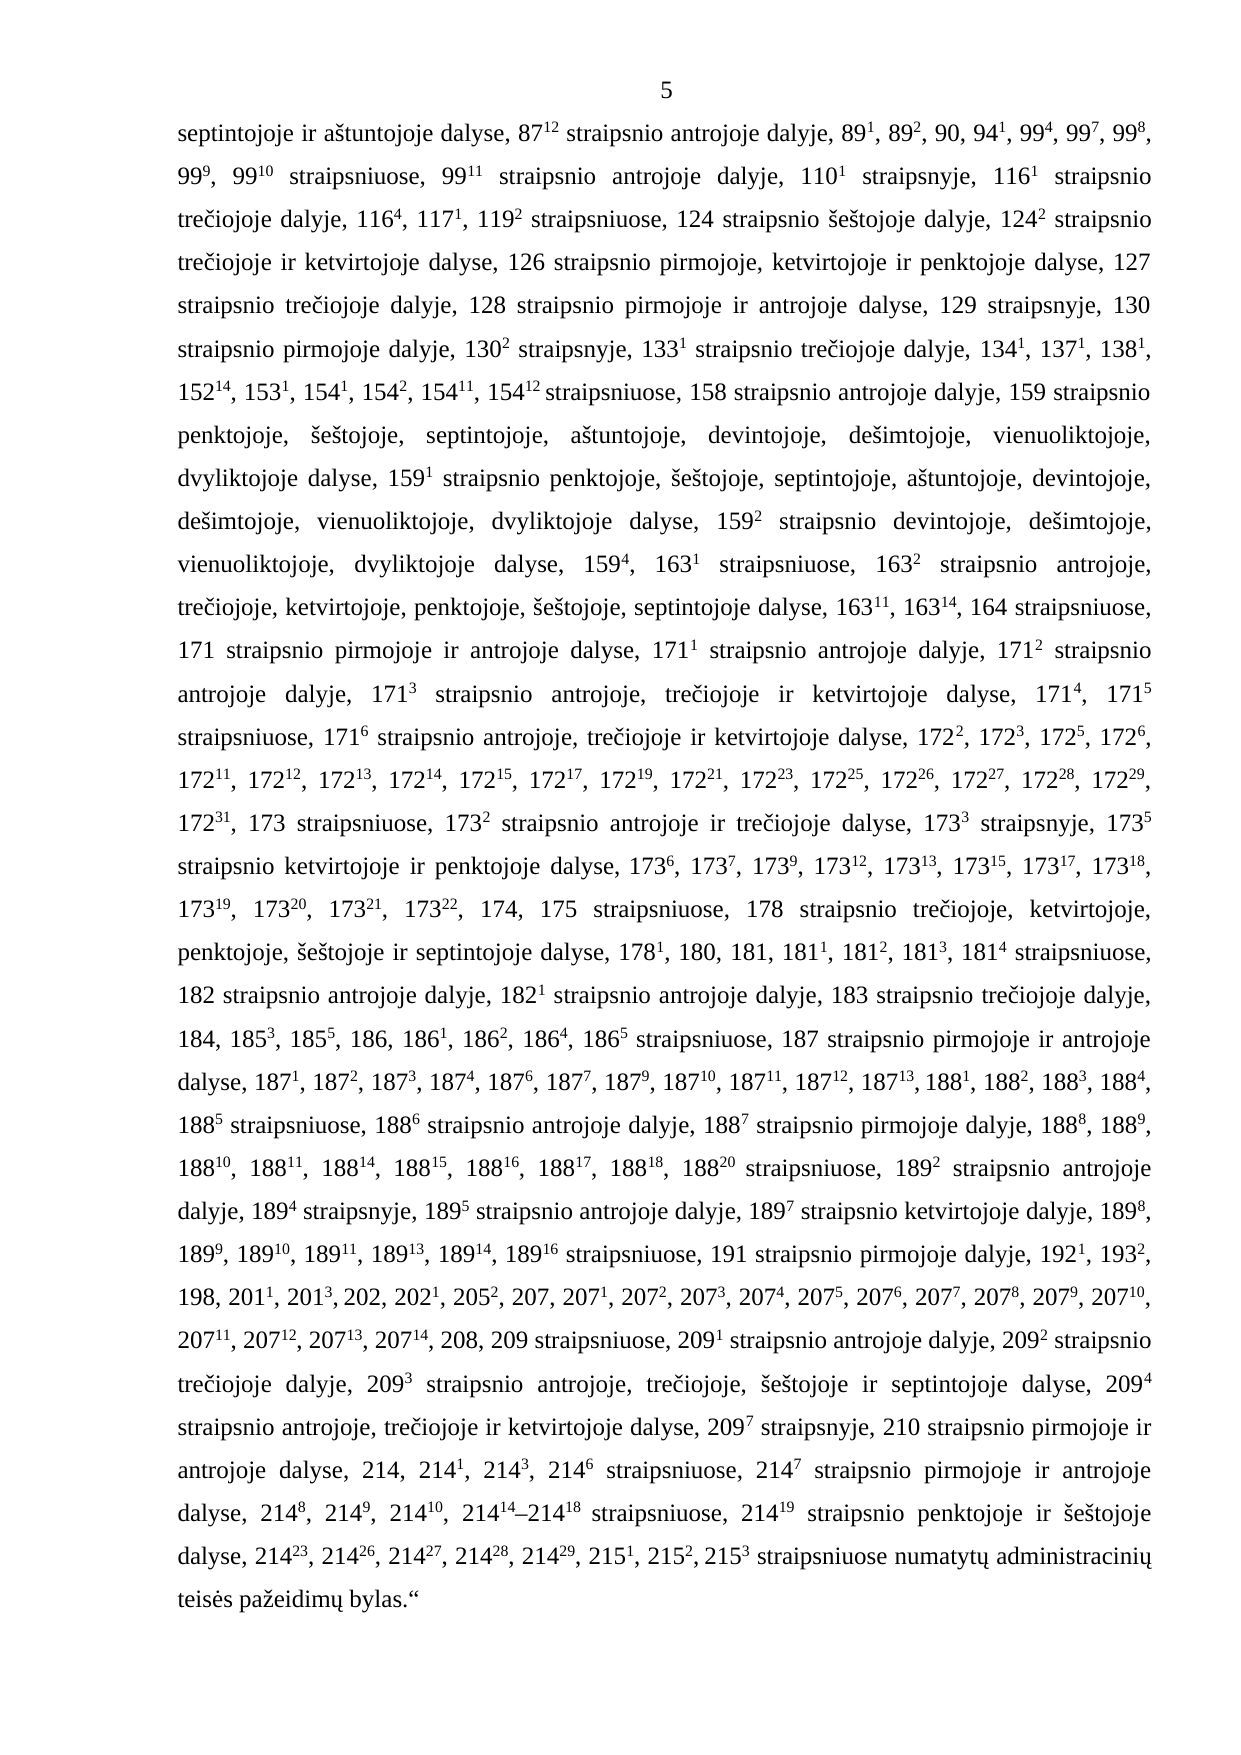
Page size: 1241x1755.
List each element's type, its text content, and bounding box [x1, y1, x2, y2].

text septintojoje ir aštuntojoje dalyse, 8712 straipsnio antrojoje dalyje, 891, 892, 90, 941, 994, 997, 998, 999, 9910 straipsniuose, 9911 straipsnio antrojoje dalyje, 1101 straipsnyje, 1161 straipsnio trečiojoje dalyje, 1164, 1171, 1192 straipsniuose, 124 straipsnio šeštojoje dalyje, 1242 straipsnio trečiojoje ir ketvirtojoje dalyse, 126 straipsnio pirmojoje, ketvirtojoje ir penktojoje dalyse, 127 straipsnio trečiojoje dalyje, 128 straipsnio pirmojoje ir antrojoje dalyse, 129 straipsnyje, 130 straipsnio pirmojoje dalyje, 1302 straipsnyje, 1331 straipsnio trečiojoje dalyje, 1341, 1371, 1381, 15214, 1531, 1541, 1542, 15411, 15412 straipsniuose, 158 straipsnio antrojoje dalyje, 159 straipsnio penktojoje, šeštojoje, septintojoje, aštuntojoje, devintojoje, dešimtojoje, vienuoliktojoje, dvyliktojoje dalyse, 1591 straipsnio penktojoje, šeštojoje, septintojoje, aštuntojoje, devintojoje, dešimtojoje, vienuoliktojoje, dvyliktojoje dalyse, 1592 straipsnio devintojoje, dešimtojoje, vienuoliktojoje, dvyliktojoje dalyse, 1594, 1631 straipsniuose, 1632 straipsnio antrojoje, trečiojoje, ketvirtojoje, penktojoje, šeštojoje, septintojoje dalyse, 16311, 16314, 164 straipsniuose, 171 straipsnio pirmojoje ir antrojoje dalyse, 1711 straipsnio antrojoje dalyje, 1712 straipsnio antrojoje dalyje, 1713 straipsnio antrojoje, trečiojoje ir ketvirtojoje dalyse, 1714, 1715 straipsniuose, 1716 straipsnio antrojoje, trečiojoje ir ketvirtojoje dalyse, 1722, 1723, 1725, 1726, 17211, 17212, 17213, 17214, 17215, 17217, 17219, 17221, 17223, 17225, 17226, 17227, 17228, 17229, 17231, 173 straipsniuose, 1732 straipsnio antrojoje ir trečiojoje dalyse, 1733 straipsnyje, 1735 straipsnio ketvirtojoje ir penktojoje dalyse, 1736, 1737, 1739, 17312, 17313, 17315, 17317, 17318, 17319, 17320, 17321, 17322, 174, 175 straipsniuose, 178 straipsnio trečiojoje, ketvirtojoje, penktojoje, šeštojoje ir septintojoje dalyse, 1781, 180, 181, 1811, 1812, 1813, 1814 straipsniuose, 182 straipsnio antrojoje dalyje, 1821 straipsnio antrojoje dalyje, 183 straipsnio trečiojoje dalyje, 184, 1853, 1855, 186, 1861, 1862, 1864, 1865 straipsniuose, 187 straipsnio pirmojoje ir antrojoje dalyse, 1871, 1872, 1873, 1874, 1876, 1877, 1879, 18710, 18711, 18712, 18713, 1881, 1882, 1883, 1884, 1885 straipsniuose, 1886 straipsnio antrojoje dalyje, 1887 straipsnio pirmojoje dalyje, 1888, 1889, 18810, 18811, 18814, 18815, 18816, 18817, 18818, 18820 straipsniuose, 1892 straipsnio antrojoje dalyje, 1894 straipsnyje, 1895 straipsnio antrojoje dalyje, 1897 straipsnio ketvirtojoje dalyje, 1898, 1899, 18910, 18911, 18913, 18914, 18916 straipsniuose, 191 straipsnio pirmojoje dalyje, 1921, 1932, 198, 2011, 2013, 202, 2021, 2052, 207, 2071, 2072, 2073, 2074, 2075, 2076, 2077, 2078, 2079, 20710, 20711, 20712, 20713, 20714, 208, 209 straipsniuose, 2091 straipsnio antrojoje dalyje, 2092 straipsnio trečiojoje dalyje, 2093 straipsnio antrojoje, trečiojoje, šeštojoje ir septintojoje dalyse, 2094 straipsnio antrojoje, trečiojoje ir ketvirtojoje dalyse, 2097 straipsnyje, 210 straipsnio pirmojoje ir antrojoje dalyse, 214, 2141, 2143, 2146 straipsniuose, 2147 straipsnio pirmojoje ir antrojoje dalyse, 2148, 2149, 21410, 21414–21418 straipsniuose, 21419 straipsnio penktojoje ir šeštojoje dalyse, 21423, 21426, 21427, 21428, 21429, 2151, 2152, 2153 straipsniuose numatytų administracinių teisės pažeidimų bylas.“ [177, 118, 1152, 1613]
